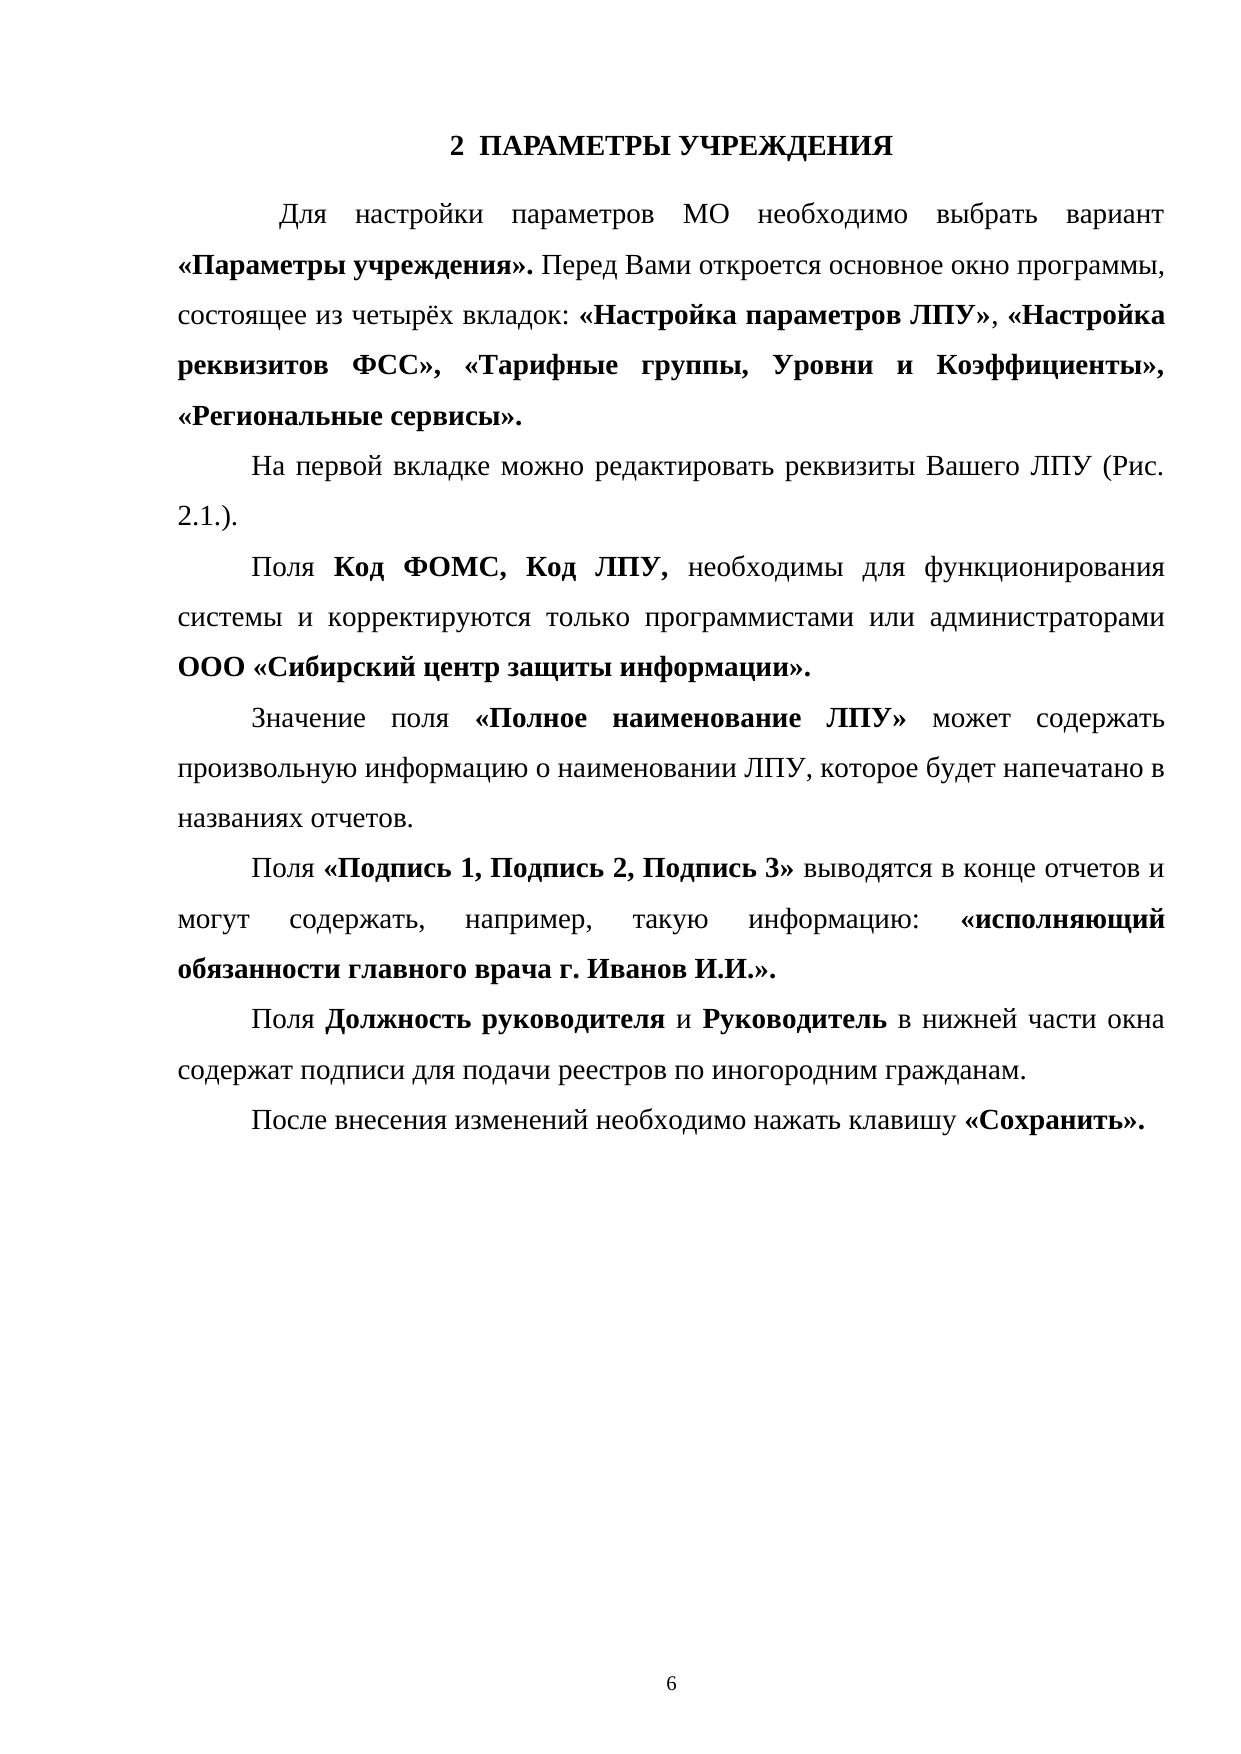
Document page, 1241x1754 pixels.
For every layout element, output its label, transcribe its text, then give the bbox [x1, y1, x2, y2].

text Поля Должность руководителя и Руководитель в нижней части окна содержат подписи для подачи реестров по иногородним гражданам. [177, 1002, 1165, 1085]
subtitle ПАРАМЕТРЫ УЧРЕЖДЕНИЯ [177, 128, 1165, 162]
text На первой вкладке можно редактировать реквизиты Вашего ЛПУ (Рис. 2.1.). [177, 448, 1165, 532]
text Поля Код ФОМС, Код ЛПУ, необходимы для функционирования системы и корректируются только программистами или администраторами ООО «Сибирский центр защиты информации». [177, 549, 1165, 683]
text После внесения изменений необходимо нажать клавишу «Сохранить». [177, 1102, 1165, 1136]
text Значение поля «Полное наименование ЛПУ» может содержать произвольную информацию о наименовании ЛПУ, которое будет напечатано в названиях отчетов. [177, 700, 1165, 834]
text Поля «Подпись 1, Подпись 2, Подпись 3» выводятся в конце отчетов и могут содержать, например, такую информацию: «исполняющий обязанности главного врача г. Иванов И.И.». [177, 851, 1165, 985]
text Для настройки параметров МО необходимо выбрать вариант «Параметры учреждения». Перед Вами откроется основное окно программы, состоящее из четырёх вкладок: «Настройка параметров ЛПУ», «Настройка реквизитов ФСС», «Тарифные группы, Уровни и Коэффициенты», «Региональные сервисы». [177, 197, 1165, 431]
